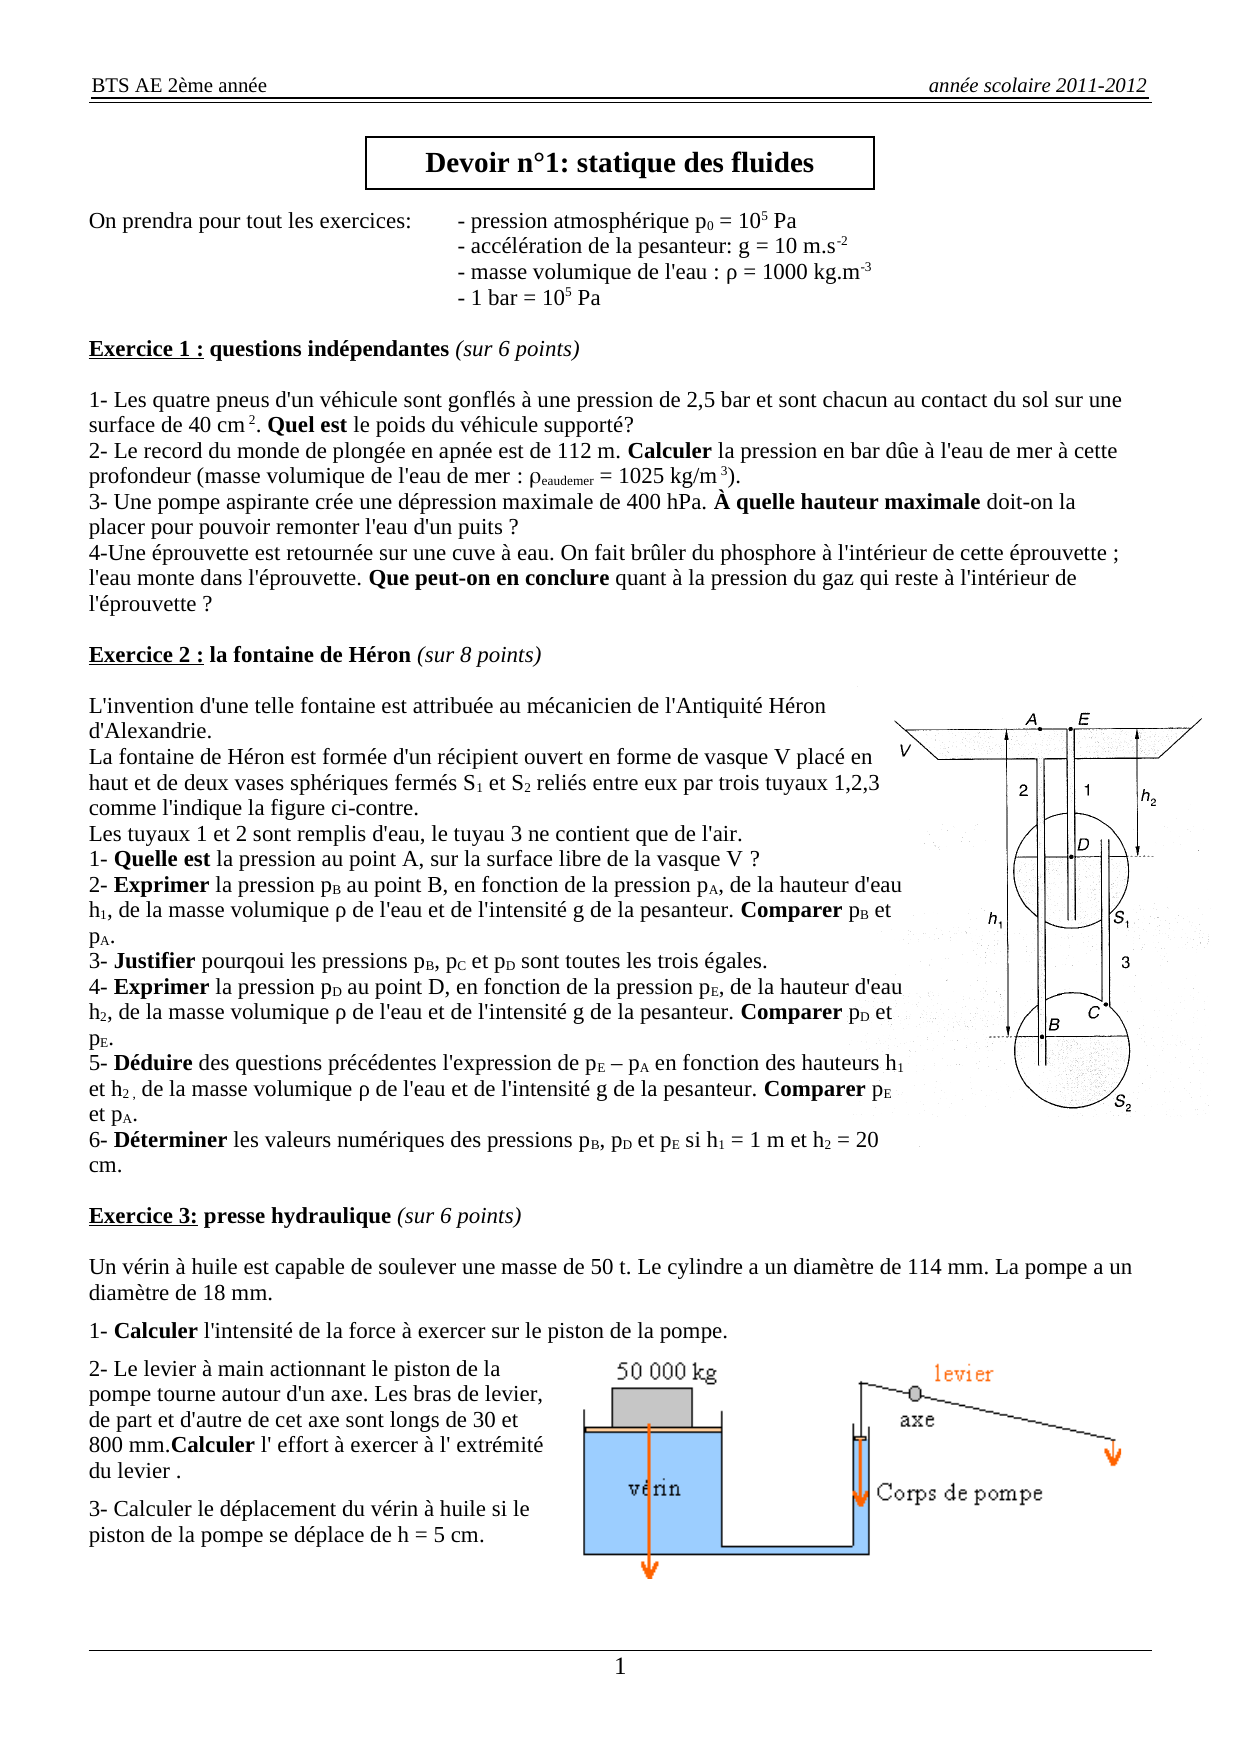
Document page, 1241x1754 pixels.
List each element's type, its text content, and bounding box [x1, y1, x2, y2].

text 2- Exprimer la pression pB au point B, en fonction de la pression pA, de la hauteur d'eau h1, de la masse volumique ρ de l'eau et de l'intensité g de la pesanteur. Comparer pB et pA. [88, 871, 843, 948]
text Devoir n°1: statique des fluides [376, 147, 864, 179]
text Exercice 2 : la fontaine de Héron (sur 8 points) [88, 642, 1152, 667]
text 1- Les quatre pneus d'un véhicule sont gonflés à une pression de 2,5 bar et sont chacun au contact du sol sur une surface de 40 cm 2. Quel est le poids du véhicule supporté? [88, 387, 1152, 438]
text 2- Le levier à main actionnant le piston de la pompe tourne autour d'un axe. Les bras de levier, de part et d'autre de cet axe sont longs de 30 et 800 mm.Calculer l' effort à exercer à l' extrémité du levier . [88, 1356, 547, 1483]
text 4-Une éprouvette est retournée sur une cuve à eau. On fait brûler du phosphore à l'intérieur de cette éprouvette ; l'eau monte dans l'éprouvette. Que peut-on en conclure quant à la pression du gaz qui reste à l'intérieur de l'éprouvette ? [88, 540, 1152, 616]
text 5- Déduire des questions précédentes l'expression de pE – pA en fonction des hauteurs h1 et h2 , de la masse volumique ρ de l'eau et de l'intensité g de la pesanteur. Comparer pE et pA. [88, 1050, 843, 1127]
text Exercice 3: presse hydraulique (sur 6 points) [88, 1203, 1152, 1229]
text L'invention d'une telle fontaine est attribuée au mécanicien de l'Antiquité Héron d'Alexandrie. [88, 693, 843, 744]
text Les tuyaux 1 et 2 sont remplis d'eau, le tuyau 3 ne contient que de l'air. [88, 820, 843, 846]
text 1- Calculer l'intensité de la force à exercer sur le piston de la pompe. [88, 1318, 1152, 1343]
text 2- Le record du monde de plongée en apnée est de 112 m. Calculer la pression en bar dûe à l'eau de mer à cette profondeur (masse volumique de l'eau de mer : eaudemer = 1025 kg/m 3). [88, 438, 1152, 489]
text - 1 bar = 105 Pa [88, 284, 1152, 310]
text 6- Déterminer les valeurs numériques des pressions pB, pD et pE si h1 = 1 m et h2 = 20 cm. [88, 1127, 912, 1178]
text 3- Une pompe aspirante crée une dépression maximale de 400 hPa. À quelle hauteur maximale doit-on la placer pour pouvoir remonter l'eau d'un puits ? [88, 489, 1152, 540]
text La fontaine de Héron est formée d'un récipient ouvert en forme de vasque V placé en haut et de deux vases sphériques fermés S1 et S2 reliés entre eux par trois tuyaux 1,2,3 comme l'indique la figure ci-contre. [88, 744, 843, 820]
text - accélération de la pesanteur: g = 10 m.s-2 [88, 233, 1152, 259]
text 3- Calculer le déplacement du vérin à huile si le piston de la pompe se déplace de h = 5 cm. [88, 1496, 547, 1547]
text 4- Exprimer la pression pD au point D, en fonction de la pression pE, de la hauteur d'eau h2, de la masse volumique ρ de l'eau et de l'intensité g de la pesanteur. Comparer pD et pE. [88, 973, 843, 1050]
text 3- Justifier pourqoui les pressions pB, pC et pD sont toutes les trois égales. [88, 948, 843, 973]
text - masse volumique de l'eau : ρ = 1000 kg.m-3 [88, 259, 1152, 284]
text Exercice 1 : questions indépendantes (sur 6 points) [88, 336, 1152, 361]
text On prendra pour tout les exercices: - pression atmosphérique p0 = 105 Pa [88, 208, 1152, 233]
text 1- Quelle est la pression au point A, sur la surface libre de la vasque V ? [88, 846, 843, 871]
text Un vérin à huile est capable de soulever une masse de 50 t. Le cylindre a un diamètre de 114 mm. La pompe a un diamètre de 18 mm. [88, 1254, 1152, 1305]
picture [843, 671, 1211, 1156]
picture [582, 1347, 1122, 1579]
